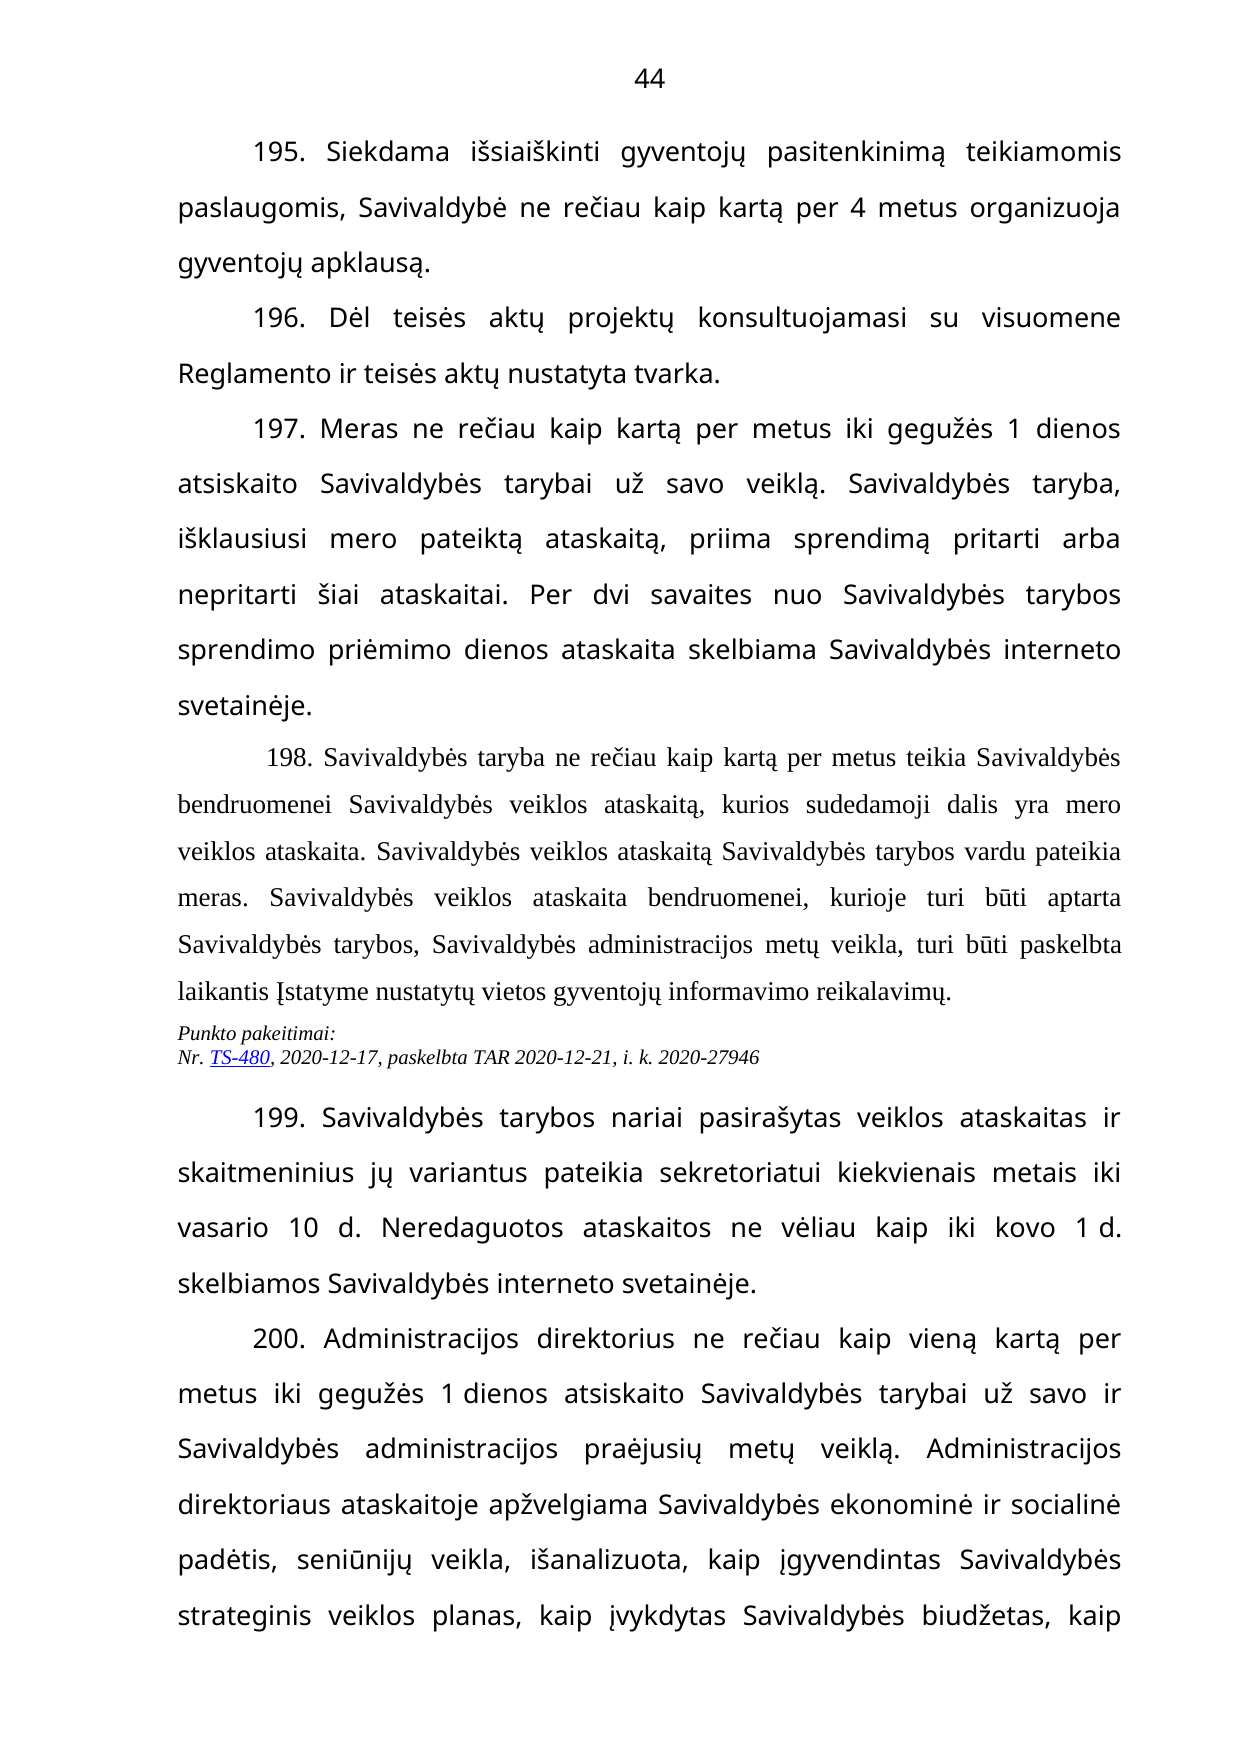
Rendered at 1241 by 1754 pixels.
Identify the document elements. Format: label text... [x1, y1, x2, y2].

text Punkto pakeitimai: [177, 1021, 1122, 1045]
text 200. Administracijos direktorius ne rečiau kaip vieną kartą per metus iki gegužės 1 dienos atsiskaito Savivaldybės tarybai už savo ir Savivaldybės administracijos praėjusių metų veiklą. Administracijos direktoriaus ataskaitoje apžvelgiama Savivaldybės ekonominė ir socialinė padėtis, seniūnijų veikla, išanalizuota, kaip įgyvendintas Savivaldybės strateginis veiklos planas, kaip įvykdytas Savivaldybės biudžetas, kaip [177, 1319, 1122, 1633]
text 195. Siekdama išsiaiškinti gyventojų pasitenkinimą teikiamomis paslaugomis, Savivaldybė ne rečiau kaip kartą per 4 metus organizuoja gyventojų apklausą. [177, 133, 1122, 280]
text 197. Meras ne rečiau kaip kartą per metus iki gegužės 1 dienos atsiskaito Savivaldybės tarybai už savo veiklą. Savivaldybės taryba, išklausiusi mero pateiktą ataskaitą, priima sprendimą pritarti arba nepritarti šiai ataskaitai. Per dvi savaites nuo Savivaldybės tarybos sprendimo priėmimo dienos ataskaita skelbiama Savivaldybės interneto svetainėje. [177, 409, 1122, 723]
text 196. Dėl teisės aktų projektų konsultuojamasi su visuomene Reglamento ir teisės aktų nustatyta tvarka. [177, 299, 1122, 391]
text Nr. TS-480, 2020-12-17, paskelbta TAR 2020-12-21, i. k. 2020-27946 [177, 1045, 1122, 1069]
text 199. Savivaldybės tarybos nariai pasirašytas veiklos ataskaitas ir skaitmeninius jų variantus pateikia sekretoriatui kiekvienais metais iki vasario 10 d. Neredaguotos ataskaitos ne vėliau kaip iki kovo 1 d. skelbiamos Savivaldybės interneto svetainėje. [177, 1098, 1122, 1301]
text 198. Savivaldybės taryba ne rečiau kaip kartą per metus teikia Savivaldybės bendruomenei Savivaldybės veiklos ataskaitą, kurios sudedamoji dalis yra mero veiklos ataskaita. Savivaldybės veiklos ataskaitą Savivaldybės tarybos vardu pateikia meras. Savivaldybės veiklos ataskaita bendruomenei, kurioje turi būti aptarta Savivaldybės tarybos, Savivaldybės administracijos metų veikla, turi būti paskelbta laikantis Įstatyme nustatytų vietos gyventojų informavimo reikalavimų. [177, 741, 1122, 1006]
